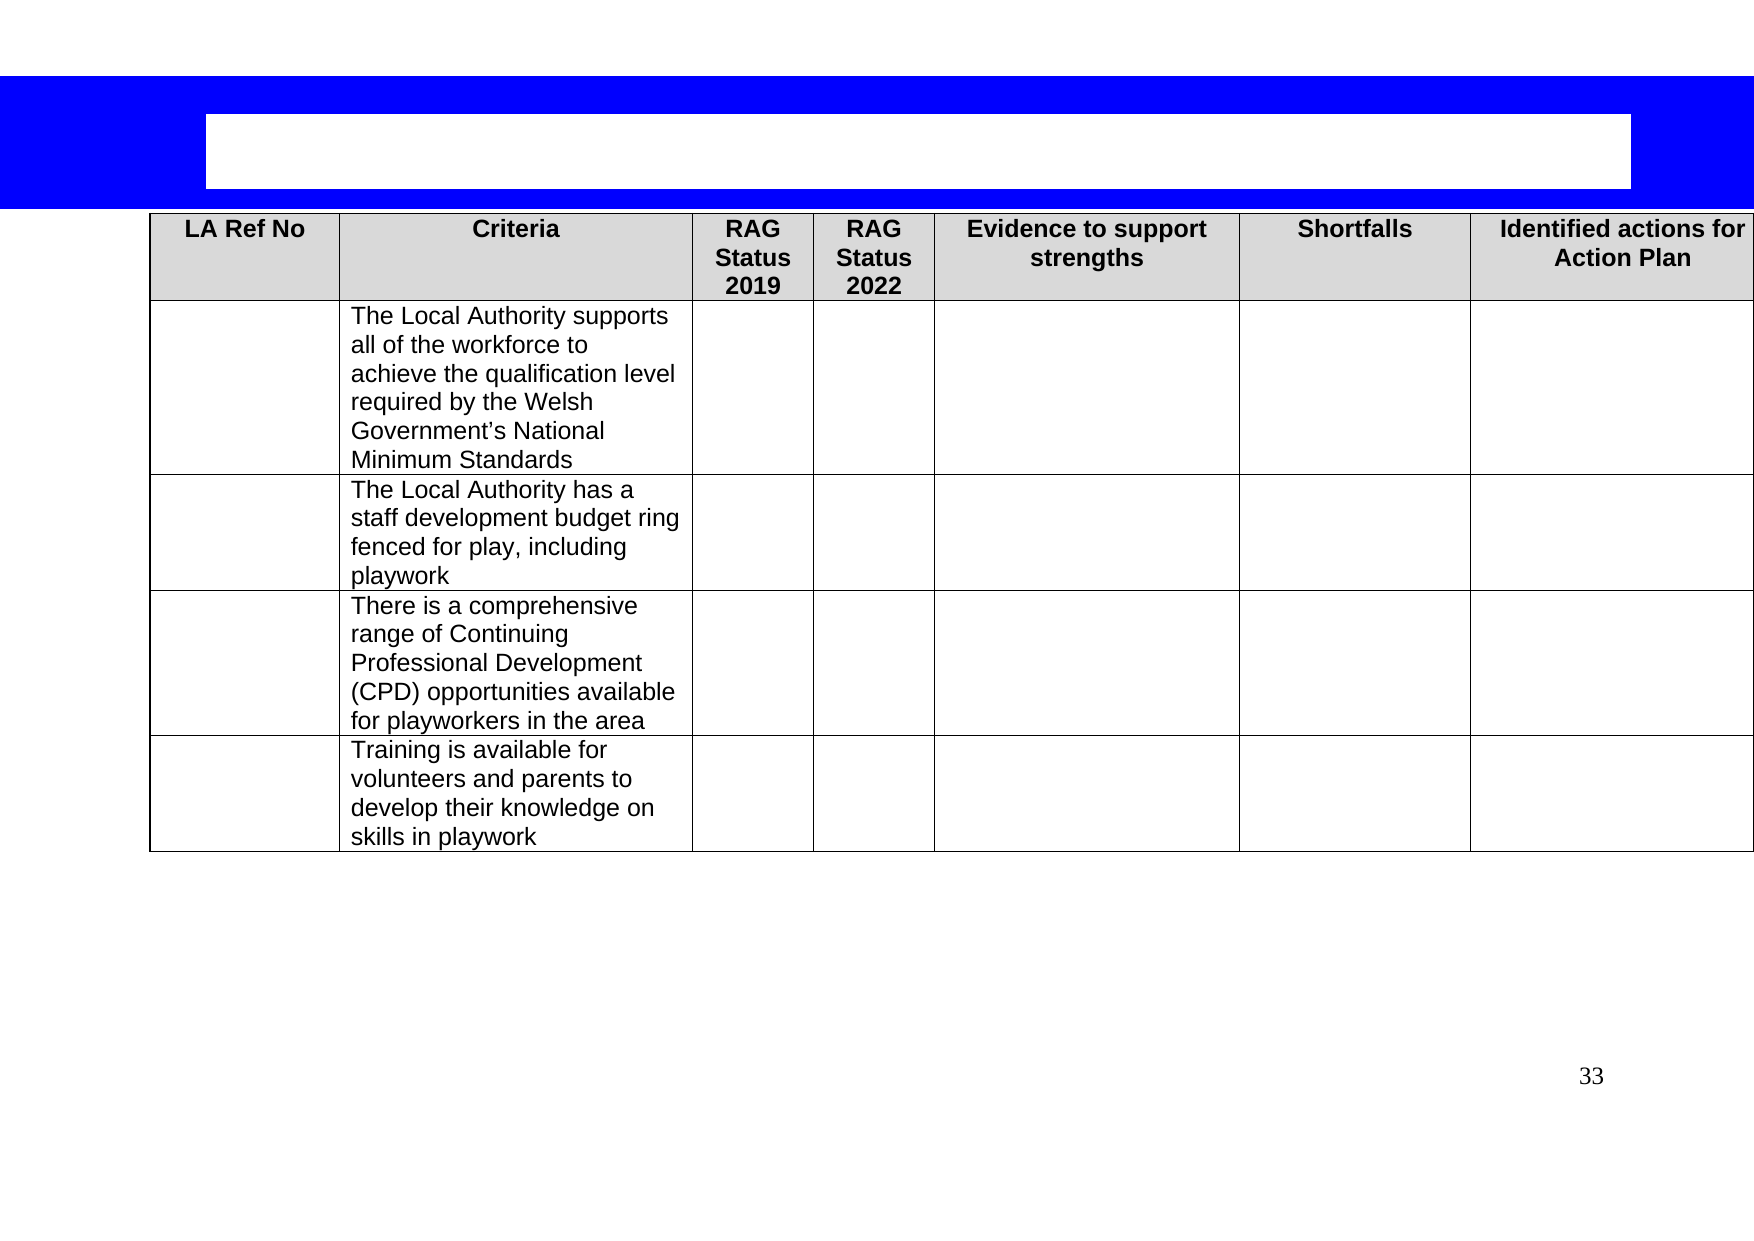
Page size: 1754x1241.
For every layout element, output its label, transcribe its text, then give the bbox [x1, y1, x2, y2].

table_header Criteria [340, 214, 692, 300]
table_cell [1471, 591, 1753, 734]
table_cell [1240, 301, 1470, 474]
table_cell The Local Authority supports all of the workforce to achieve the qualification level required by the Welsh Government’s National Minimum Standards [340, 301, 692, 474]
table_cell [1471, 301, 1753, 474]
table_cell [151, 591, 339, 734]
table_cell [1240, 736, 1470, 851]
table_cell [693, 475, 813, 590]
table_header Shortfalls [1240, 214, 1470, 300]
table_header RAG Status 2019 [693, 214, 813, 300]
table_cell [814, 591, 934, 734]
table_cell [1471, 475, 1753, 590]
table_cell [1471, 736, 1753, 851]
table_cell [814, 301, 934, 474]
table_cell [1240, 591, 1470, 734]
table_cell [935, 475, 1239, 590]
table_cell Training is available for volunteers and parents to develop their knowledge on skills in playwork [340, 736, 692, 851]
table_cell [693, 301, 813, 474]
table_cell [693, 736, 813, 851]
table_header Identified actions for Action Plan [1471, 214, 1753, 300]
table_cell [693, 591, 813, 734]
table_cell [151, 301, 339, 474]
table_cell The Local Authority has a staff development budget ring fenced for play, including playwork [340, 475, 692, 590]
table_cell [151, 475, 339, 590]
table_cell [151, 736, 339, 851]
table_cell [935, 301, 1239, 474]
table_header LA Ref No [151, 214, 339, 300]
table_cell There is a comprehensive range of Continuing Professional Development (CPD) opportunities available for playworkers in the area [340, 591, 692, 734]
table_cell [814, 475, 934, 590]
table_cell [935, 591, 1239, 734]
table_cell [814, 736, 934, 851]
table_header RAG Status 2022 [814, 214, 934, 300]
table_cell [1240, 475, 1470, 590]
table_cell [935, 736, 1239, 851]
table_header Evidence to support strengths [935, 214, 1239, 300]
